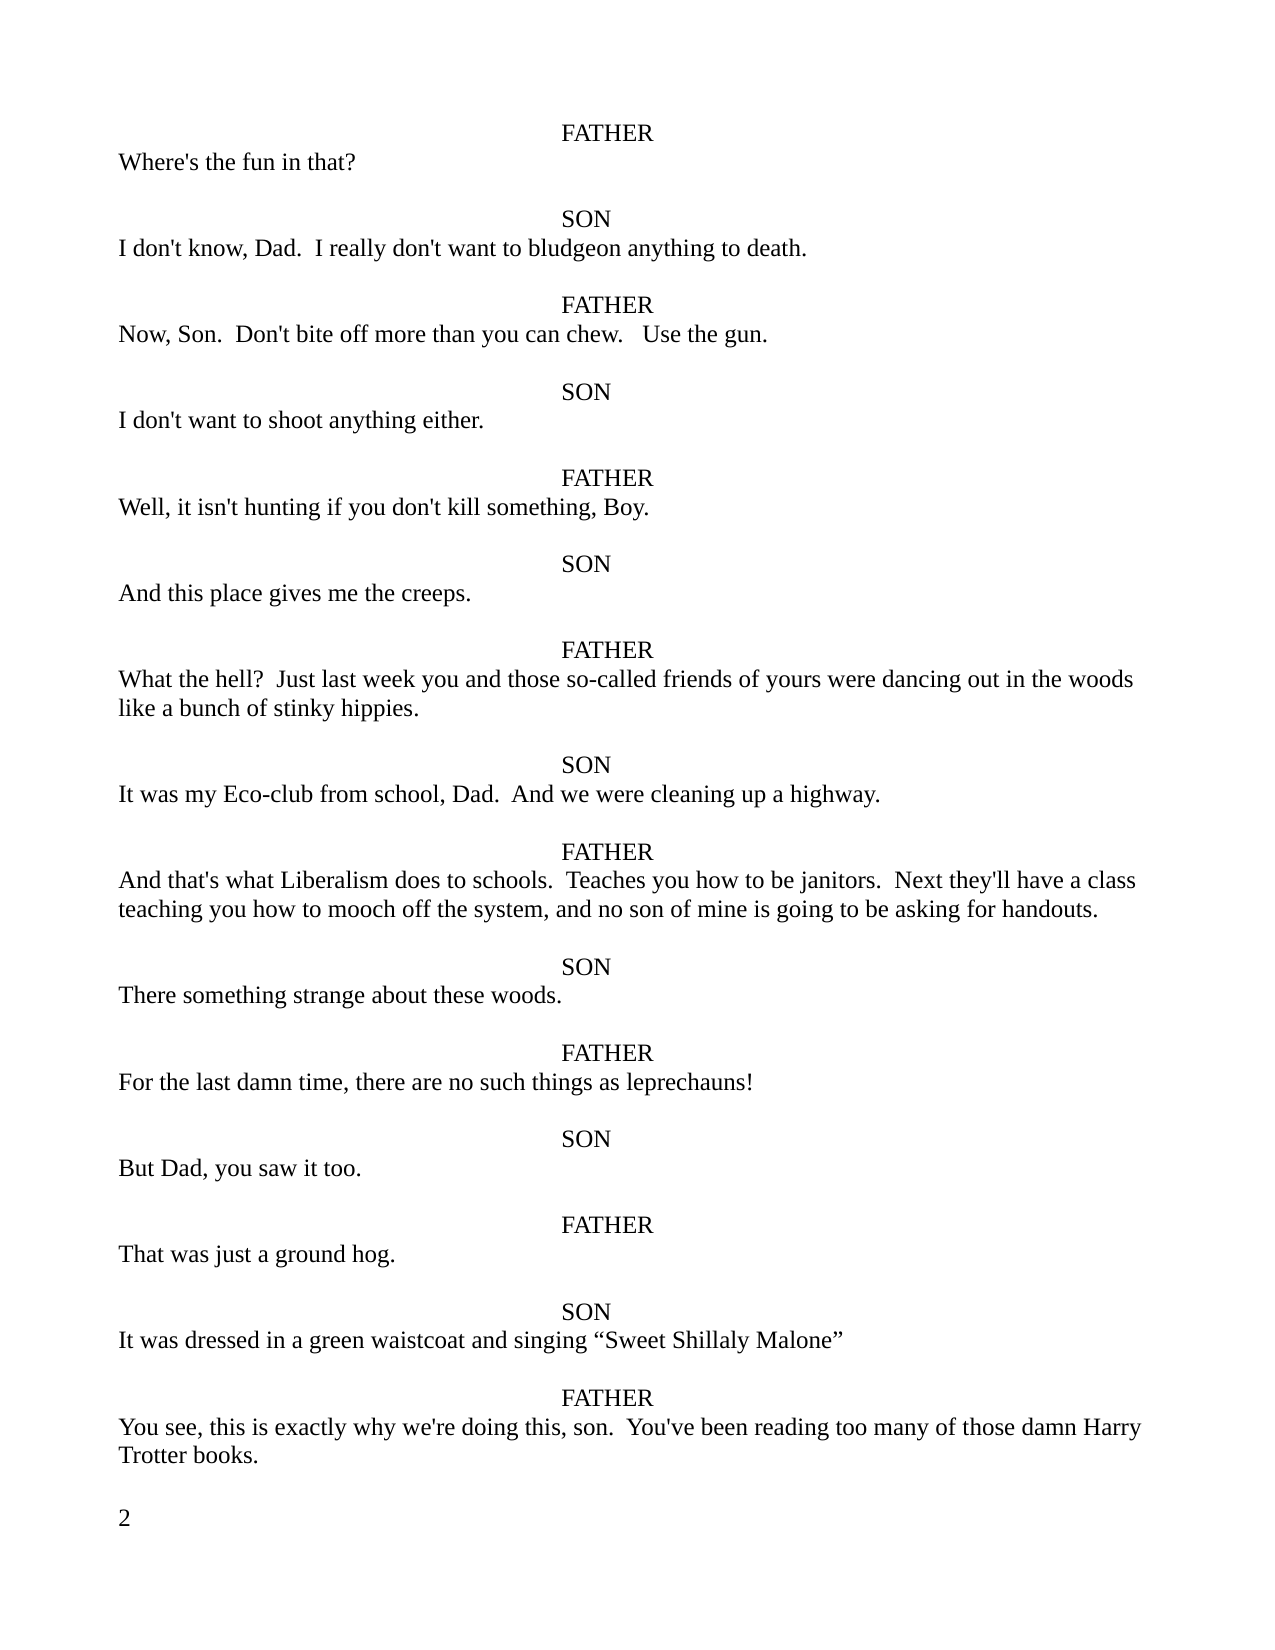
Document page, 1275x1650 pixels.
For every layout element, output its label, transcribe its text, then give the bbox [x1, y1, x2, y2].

text SON [118, 204, 1157, 233]
text FATHER [118, 118, 1157, 147]
text Well, it isn't hunting if you don't kill something, Boy. [118, 492, 1157, 521]
text It was my Eco-club from school, Dad. And we were cleaning up a highway. [118, 779, 1157, 808]
text You see, this is exactly why we're doing this, son. You've been reading too many of those damn Harry Trotter books. [118, 1412, 1157, 1469]
text FATHER [118, 1211, 1157, 1239]
text SON [118, 1124, 1157, 1153]
text But Dad, you saw it too. [118, 1153, 1157, 1182]
text What the hell? Just last week you and those so-called friends of yours were dancing out in the woods like a bunch of stinky hippies. [118, 664, 1157, 722]
text I don't want to shoot anything either. [118, 406, 1157, 434]
text SON [118, 751, 1157, 779]
text FATHER [118, 636, 1157, 664]
text SON [118, 549, 1157, 578]
text That was just a ground hog. [118, 1239, 1157, 1268]
text For the last damn time, there are no such things as leprechauns! [118, 1067, 1157, 1096]
text SON [118, 377, 1157, 406]
text Where's the fun in that? [118, 147, 1157, 176]
text And that's what Liberalism does to schools. Teaches you how to be janitors. Next they'll have a class teaching you how to mooch off the system, and no son of mine is going to be asking for handouts. [118, 866, 1157, 923]
text I don't know, Dad. I really don't want to bludgeon anything to death. [118, 233, 1157, 262]
text SON [118, 952, 1157, 981]
text SON [118, 1297, 1157, 1326]
text It was dressed in a green waistcoat and singing “Sweet Shillaly Malone” [118, 1326, 1157, 1354]
text And this place gives me the creeps. [118, 578, 1157, 607]
text There something strange about these woods. [118, 981, 1157, 1009]
text FATHER [118, 291, 1157, 319]
text FATHER [118, 837, 1157, 866]
text FATHER [118, 1038, 1157, 1067]
text FATHER [118, 463, 1157, 492]
text FATHER [118, 1383, 1157, 1412]
text Now, Son. Don't bite off more than you can chew. Use the gun. [118, 319, 1157, 348]
